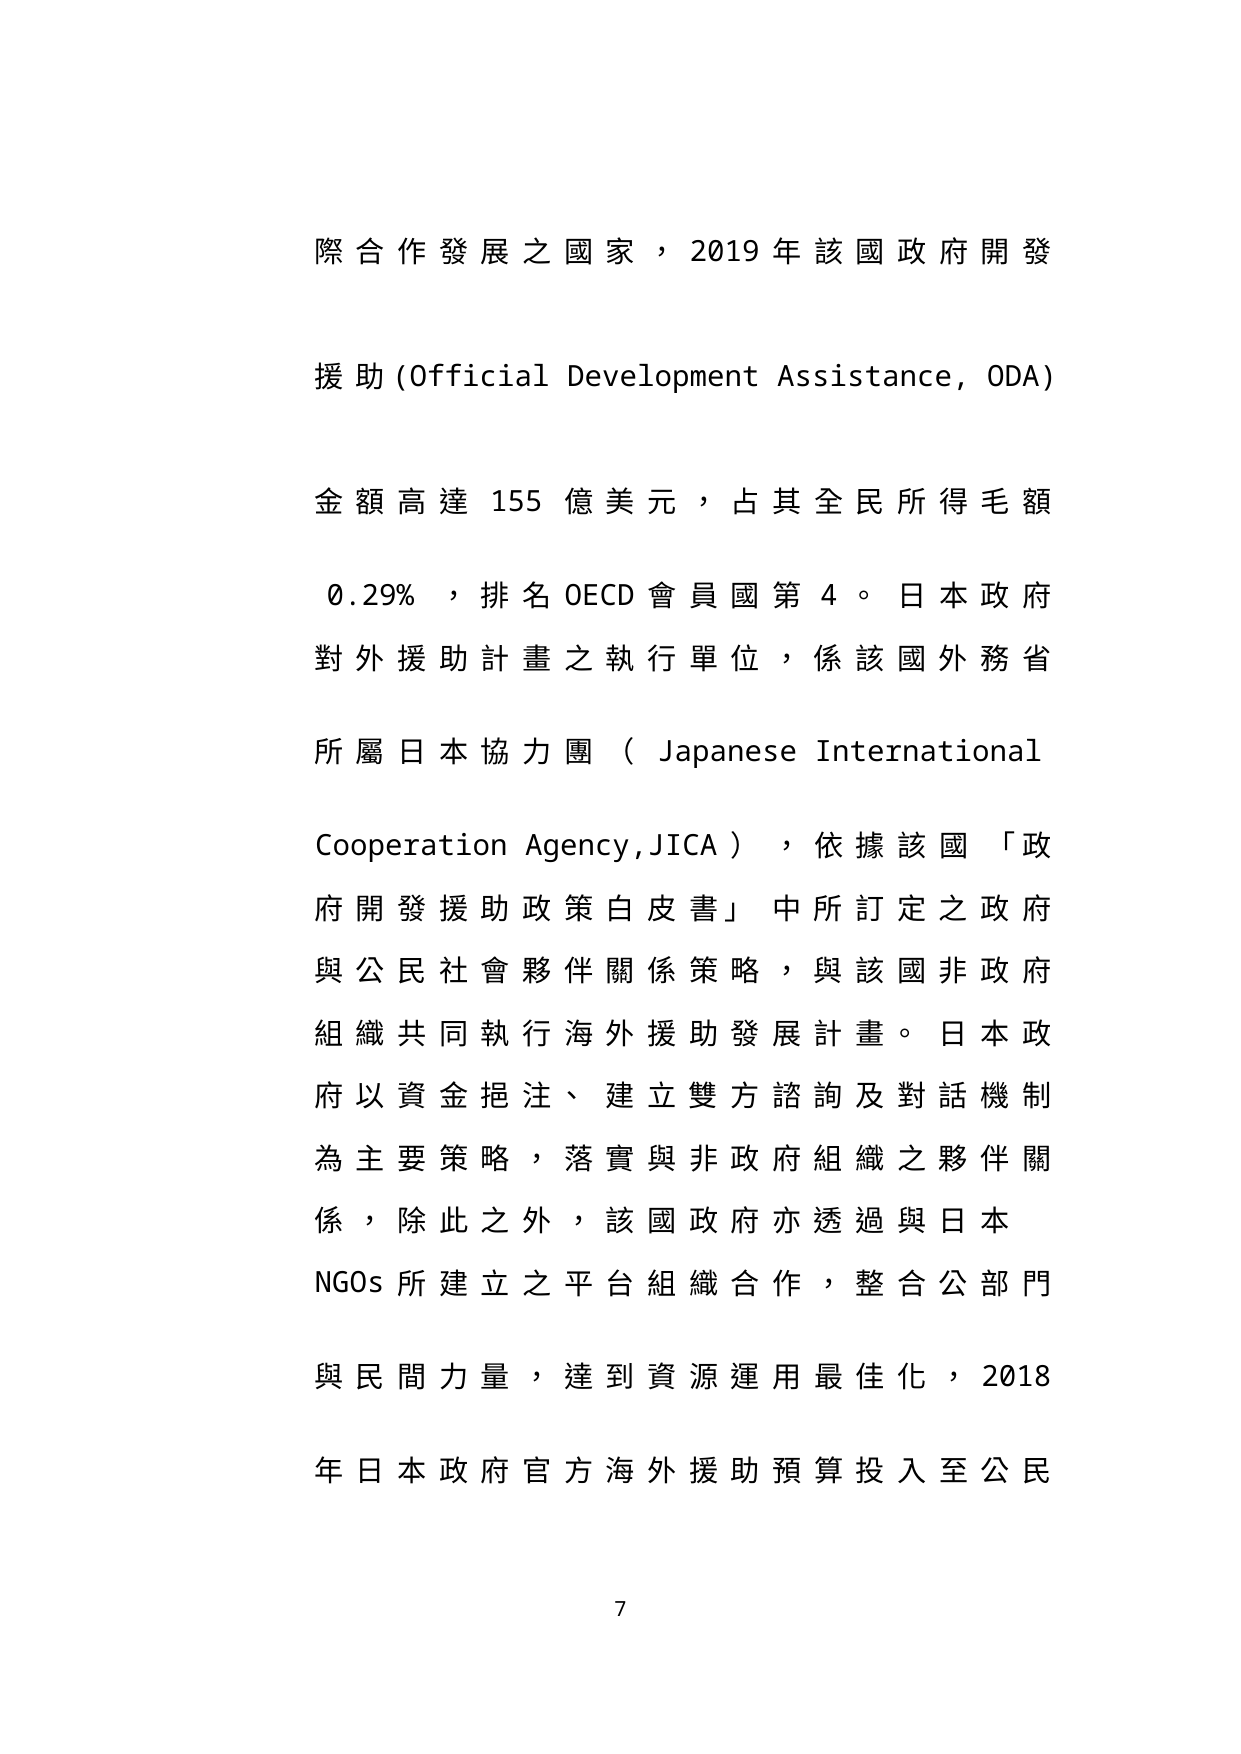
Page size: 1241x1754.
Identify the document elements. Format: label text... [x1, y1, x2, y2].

text 際合作發展之國家，2019年該國政府開發援助(Official Development Assistance, ODA)金額高達155億美元，占其全民所得毛額0.29%，排名OECD會員國第4。日本政府對外援助計畫之執行單位，係該國外務省所屬日本協力團（Japanese International Cooperation Agency,JICA），依據該國「政府開發援助政策白皮書」中所訂定之政府與公民社會夥伴關係策略，與該國非政府組織共同執行海外援助發展計畫。日本政府以資金挹注、建立雙方諮詢及對話機制為主要策略，落實與非政府組織之夥伴關係，除此之外，該國政府亦透過與日本NGOs所建立之平台組織合作，整合公部門與民間力量，達到資源運用最佳化，2018年日本政府官方海外援助預算投入至公民 [271, 177, 1058, 1490]
